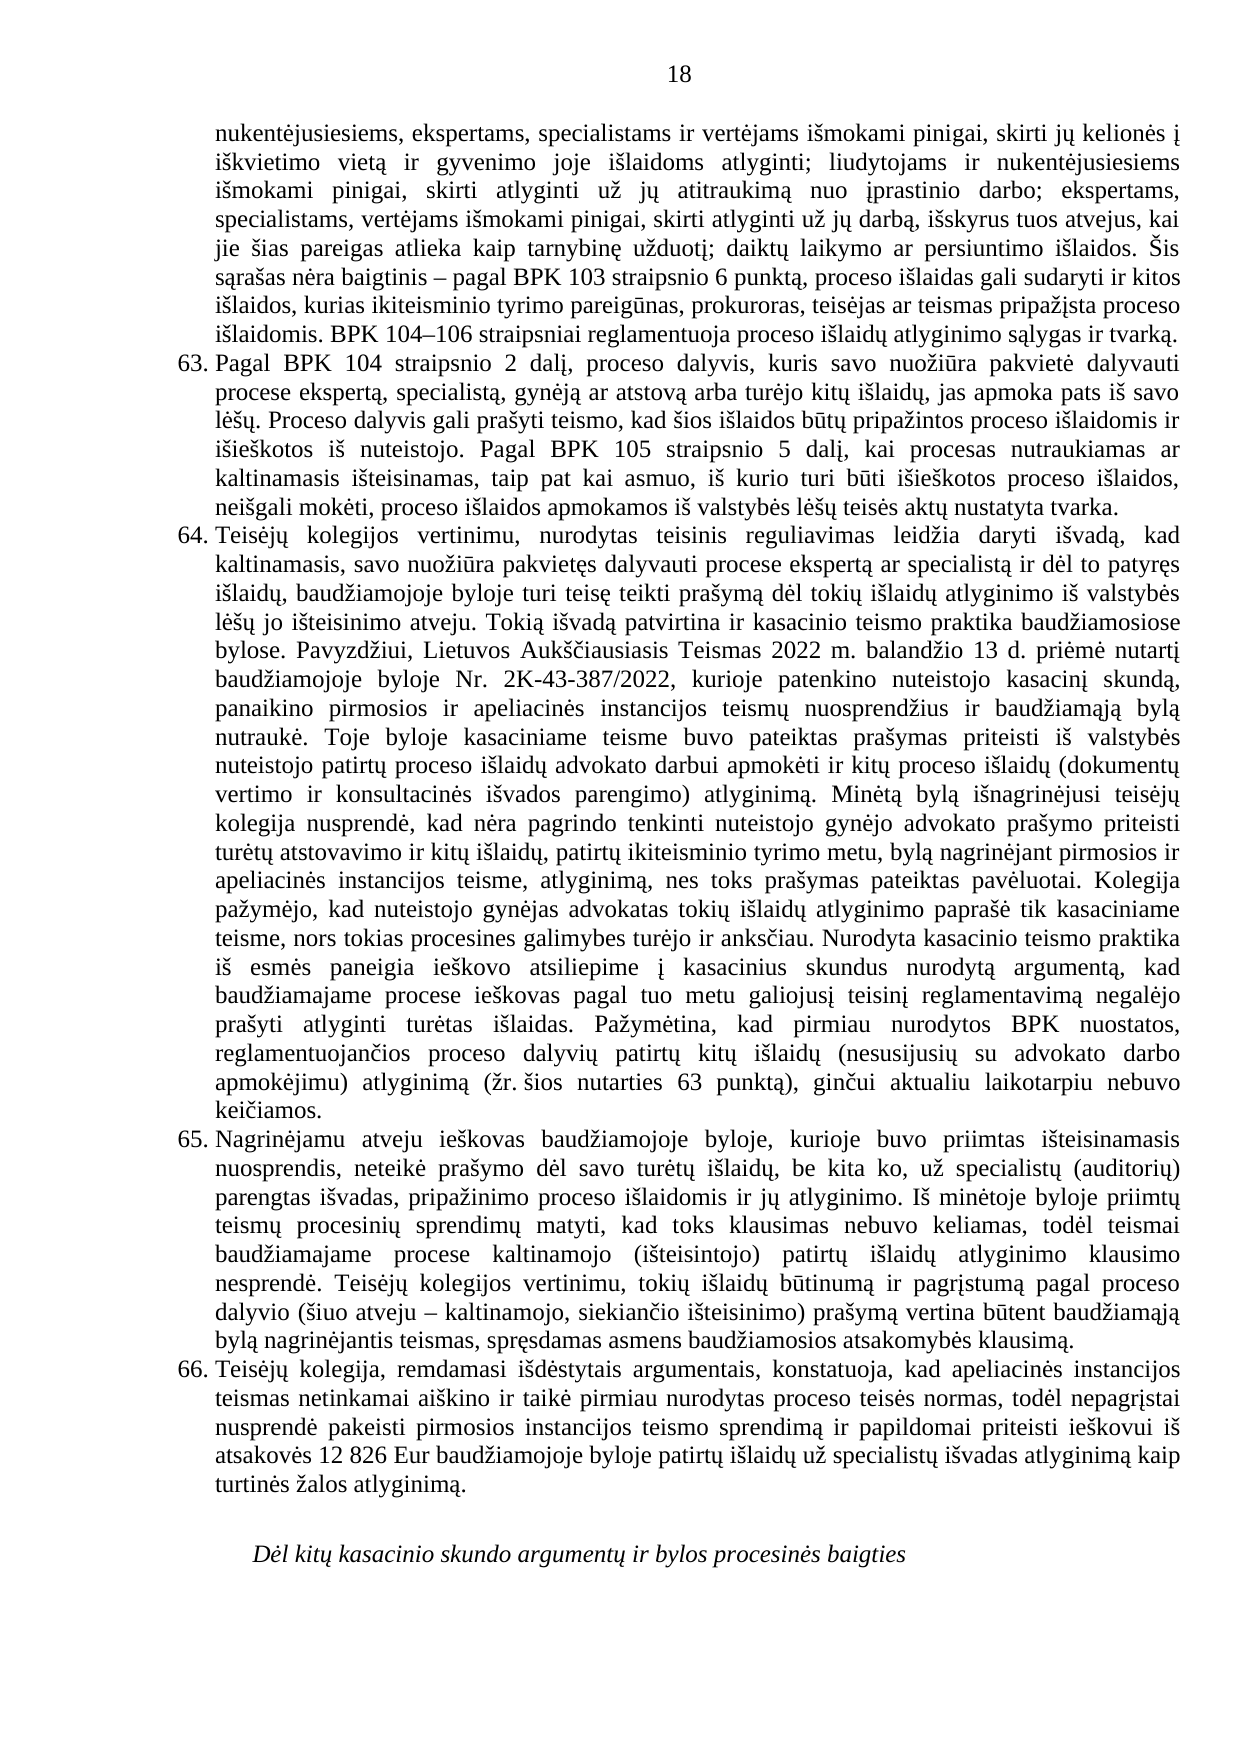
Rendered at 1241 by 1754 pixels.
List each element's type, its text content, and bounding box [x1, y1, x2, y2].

text 66. Teisėjų kolegija, remdamasi išdėstytais argumentais, konstatuoja, kad apeliacinės instancijos teismas netinkamai aiškino ir taikė pirmiau nurodytas proceso teisės normas, todėl nepagrįstai nusprendė pakeisti pirmosios instancijos teismo sprendimą ir papildomai priteisti ieškovui iš atsakovės 12 826 Eur baudžiamojoje byloje patirtų išlaidų už specialistų išvadas atlyginimą kaip turtinės žalos atlyginimą. [177, 1354, 1181, 1498]
text 63. Pagal BPK 104 straipsnio 2 dalį, proceso dalyvis, kuris savo nuožiūra pakvietė dalyvauti procese ekspertą, specialistą, gynėją ar atstovą arba turėjo kitų išlaidų, jas apmoka pats iš savo lėšų. Proceso dalyvis gali prašyti teismo, kad šios išlaidos būtų pripažintos proceso išlaidomis ir išieškotos iš nuteistojo. Pagal BPK 105 straipsnio 5 dalį, kai procesas nutraukiamas ar kaltinamasis išteisinamas, taip pat kai asmuo, iš kurio turi būti išieškotos proceso išlaidos, neišgali mokėti, proceso išlaidos apmokamos iš valstybės lėšų teisės aktų nustatyta tvarka. [177, 348, 1181, 521]
text 64. Teisėjų kolegijos vertinimu, nurodytas teisinis reguliavimas leidžia daryti išvadą, kad kaltinamasis, savo nuožiūra pakvietęs dalyvauti procese ekspertą ar specialistą ir dėl to patyręs išlaidų, baudžiamojoje byloje turi teisę teikti prašymą dėl tokių išlaidų atlyginimo iš valstybės lėšų jo išteisinimo atveju. Tokią išvadą patvirtina ir kasacinio teismo praktika baudžiamosiose bylose. Pavyzdžiui, Lietuvos Aukščiausiasis Teismas 2022 m. balandžio 13 d. priėmė nutartį baudžiamojoje byloje Nr. 2K-43-387/2022, kurioje patenkino nuteistojo kasacinį skundą, panaikino pirmosios ir apeliacinės instancijos teismų nuosprendžius ir baudžiamąją bylą nutraukė. Toje byloje kasaciniame teisme buvo pateiktas prašymas priteisti iš valstybės nuteistojo patirtų proceso išlaidų advokato darbui apmokėti ir kitų proceso išlaidų (dokumentų vertimo ir konsultacinės išvados parengimo) atlyginimą. Minėtą bylą išnagrinėjusi teisėjų kolegija nusprendė, kad nėra pagrindo tenkinti nuteistojo gynėjo advokato prašymo priteisti turėtų atstovavimo ir kitų išlaidų, patirtų ikiteisminio tyrimo metu, bylą nagrinėjant pirmosios ir apeliacinės instancijos teisme, atlyginimą, nes toks prašymas pateiktas pavėluotai. Kolegija pažymėjo, kad nuteistojo gynėjas advokatas tokių išlaidų atlyginimo paprašė tik kasaciniame teisme, nors tokias procesines galimybes turėjo ir anksčiau. Nurodyta kasacinio teismo praktika iš esmės paneigia ieškovo atsiliepime į kasacinius skundus nurodytą argumentą, kad baudžiamajame procese ieškovas pagal tuo metu galiojusį teisinį reglamentavimą negalėjo prašyti atlyginti turėtas išlaidas. Pažymėtina, kad pirmiau nurodytos BPK nuostatos, reglamentuojančios proceso dalyvių patirtų kitų išlaidų (nesusijusių su advokato darbo apmokėjimu) atlyginimą (žr. šios nutarties 63 punktą), ginčui aktualiu laikotarpiu nebuvo keičiamos. [177, 521, 1181, 1124]
text 65. Nagrinėjamu atveju ieškovas baudžiamojoje byloje, kurioje buvo priimtas išteisinamasis nuosprendis, neteikė prašymo dėl savo turėtų išlaidų, be kita ko, už specialistų (auditorių) parengtas išvadas, pripažinimo proceso išlaidomis ir jų atlyginimo. Iš minėtoje byloje priimtų teismų procesinių sprendimų matyti, kad toks klausimas nebuvo keliamas, todėl teismai baudžiamajame procese kaltinamojo (išteisintojo) patirtų išlaidų atlyginimo klausimo nesprendė. Teisėjų kolegijos vertinimu, tokių išlaidų būtinumą ir pagrįstumą pagal proceso dalyvio (šiuo atveju ‒ kaltinamojo, siekiančio išteisinimo) prašymą vertina būtent baudžiamąją bylą nagrinėjantis teismas, spręsdamas asmens baudžiamosios atsakomybės klausimą. [177, 1124, 1181, 1354]
text nukentėjusiesiems, ekspertams, specialistams ir vertėjams išmokami pinigai, skirti jų kelionės į iškvietimo vietą ir gyvenimo joje išlaidoms atlyginti; liudytojams ir nukentėjusiesiems išmokami pinigai, skirti atlyginti už jų atitraukimą nuo įprastinio darbo; ekspertams, specialistams, vertėjams išmokami pinigai, skirti atlyginti už jų darbą, išskyrus tuos atvejus, kai jie šias pareigas atlieka kaip tarnybinę užduotį; daiktų laikymo ar persiuntimo išlaidos. Šis sąrašas nėra baigtinis – pagal BPK 103 straipsnio 6 punktą, proceso išlaidas gali sudaryti ir kitos išlaidos, kurias ikiteisminio tyrimo pareigūnas, prokuroras, teisėjas ar teismas pripažįsta proceso išlaidomis. BPK 104–106 straipsniai reglamentuoja proceso išlaidų atlyginimo sąlygas ir tvarką. [177, 118, 1181, 348]
text Dėl kitų kasacinio skundo argumentų ir bylos procesinės baigties [177, 1539, 1181, 1568]
